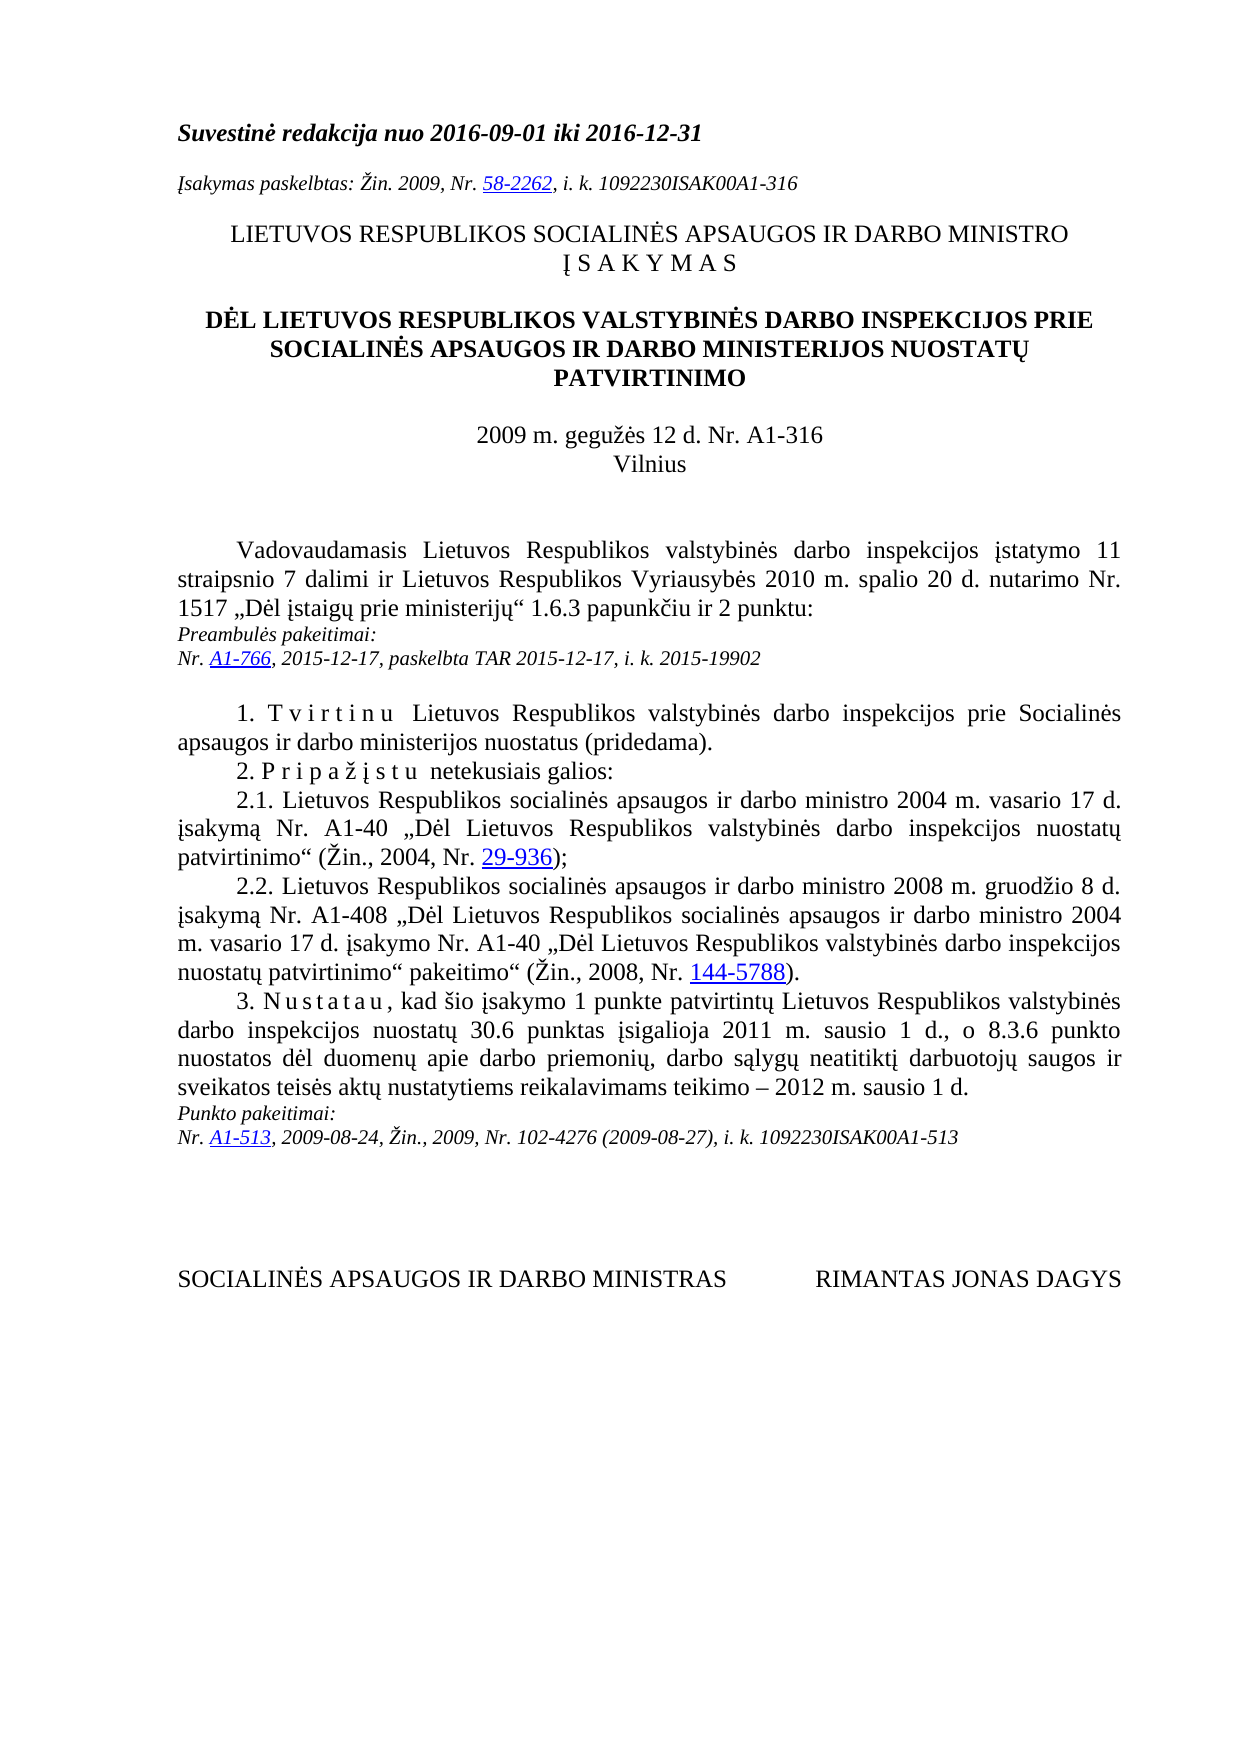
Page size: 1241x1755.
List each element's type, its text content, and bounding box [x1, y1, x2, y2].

text Nr. A1-766, 2015-12-17, paskelbta TAR 2015-12-17, i. k. 2015-19902 [177, 646, 1122, 670]
text 2.2. Lietuvos Respublikos socialinės apsaugos ir darbo ministro 2008 m. gruodžio 8 d. įsakymą Nr. A1-408 „Dėl Lietuvos Respublikos socialinės apsaugos ir darbo ministro 2004 m. vasario 17 d. įsakymo Nr. A1-40 „Dėl Lietuvos Respublikos valstybinės darbo inspekcijos nuostatų patvirtinimo“ pakeitimo“ (Žin., 2008, Nr. 144-5788). [177, 871, 1122, 986]
text ĮSAKYMAS [177, 248, 1122, 277]
text Nr. A1-513, 2009-08-24, Žin., 2009, Nr. 102-4276 (2009-08-27), i. k. 1092230ISAK00A1-513 [177, 1125, 1122, 1149]
text LIETUVOS RESPUBLIKOS SOCIALINĖS APSAUGOS IR DARBO MINISTRO [177, 219, 1122, 248]
text Punkto pakeitimai: [177, 1101, 1122, 1125]
text 2.1. Lietuvos Respublikos socialinės apsaugos ir darbo ministro 2004 m. vasario 17 d. įsakymą Nr. A1-40 „Dėl Lietuvos Respublikos valstybinės darbo inspekcijos nuostatų patvirtinimo“ (Žin., 2004, Nr. 29-936); [177, 785, 1122, 871]
text Vadovaudamasis Lietuvos Respublikos valstybinės darbo inspekcijos įstatymo 11 straipsnio 7 dalimi ir Lietuvos Respublikos Vyriausybės 2010 m. spalio 20 d. nutarimo Nr. 1517 „Dėl įstaigų prie ministerijų“ 1.6.3 papunkčiu ir 2 punktu: [177, 535, 1122, 622]
text Vilnius [177, 449, 1122, 478]
text Preambulės pakeitimai: [177, 622, 1122, 646]
text DĖL LIETUVOS RESPUBLIKOS VALSTYBINĖS DARBO INSPEKCIJOS PRIE SOCIALINĖS APSAUGOS IR DARBO MINISTERIJOS NUOSTATŲ PATVIRTINIMO [177, 305, 1122, 392]
text SOCIALINĖS APSAUGOS IR DARBO MINISTRAS RIMANTAS JONAS DAGYS [177, 1264, 1122, 1293]
text Įsakymas paskelbtas: Žin. 2009, Nr. 58-2262, i. k. 1092230ISAK00A1-316 [177, 171, 1122, 195]
text 3. Nustatau, kad šio įsakymo 1 punkte patvirtintų Lietuvos Respublikos valstybinės darbo inspekcijos nuostatų 30.6 punktas įsigalioja 2011 m. sausio 1 d., o 8.3.6 punkto nuostatos dėl duomenų apie darbo priemonių, darbo sąlygų neatitiktį darbuotojų saugos ir sveikatos teisės aktų nustatytiems reikalavimams teikimo – 2012 m. sausio 1 d. [177, 986, 1122, 1101]
text 1. Tvirtinu Lietuvos Respublikos valstybinės darbo inspekcijos prie Socialinės apsaugos ir darbo ministerijos nuostatus (pridedama). [177, 698, 1122, 756]
text 2009 m. gegužės 12 d. Nr. A1-316 [177, 420, 1122, 449]
text Suvestinė redakcija nuo 2016-09-01 iki 2016-12-31 [177, 118, 1122, 147]
text 2. Pripažįstu netekusiais galios: [177, 756, 1122, 785]
